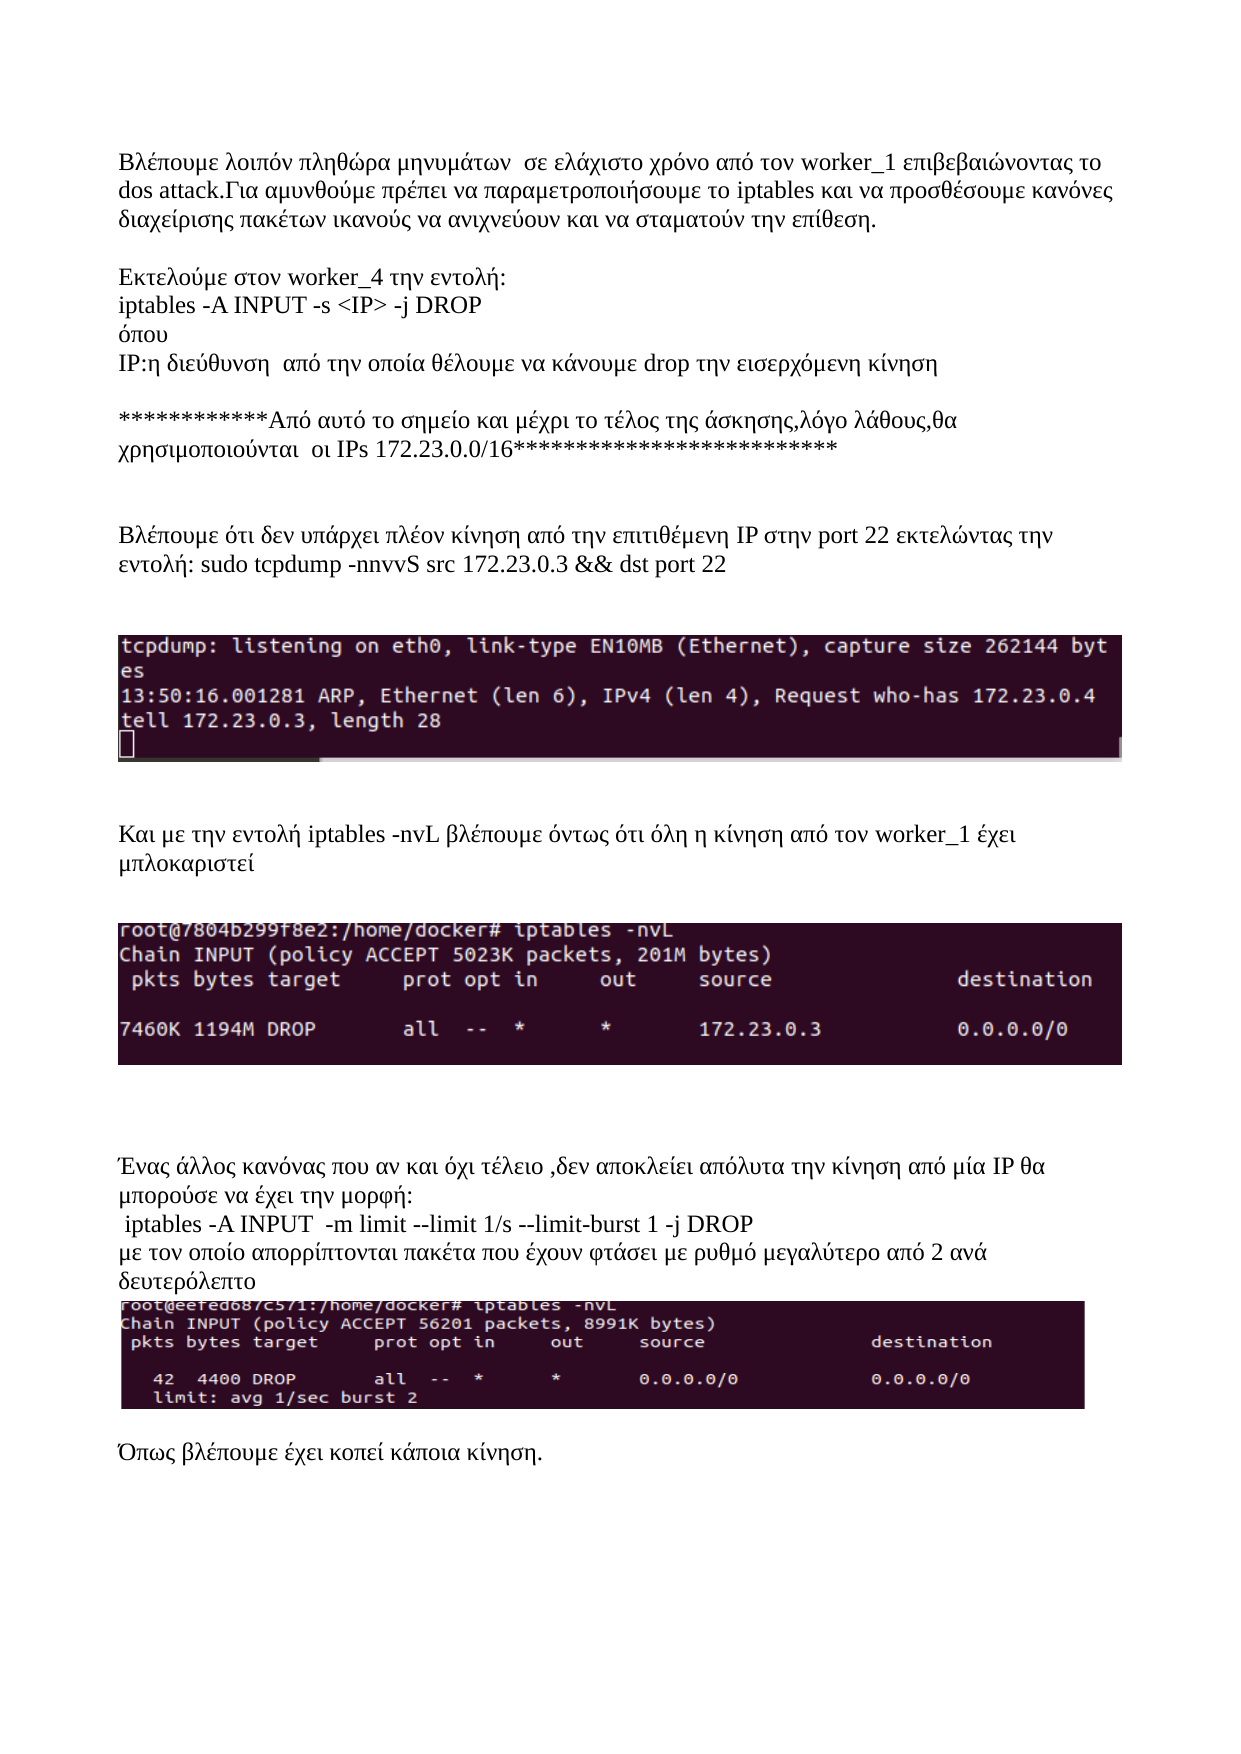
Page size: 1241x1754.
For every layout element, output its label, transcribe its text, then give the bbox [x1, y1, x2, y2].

text iptables -A INPUT -s <IP> -j DROP [118, 291, 1122, 319]
text Βλέπουμε λοιπόν πληθώρα μηνυμάτων σε ελάχιστο χρόνο από τον worker_1 επιβεβαιώνοντας το dos attack.Για αμυνθούμε πρέπει να παραμετροποιήσουμε το iptables και να προσθέσουμε κανόνες διαχείρισης πακέτων ικανούς να ανιχνεύουν και να σταματούν την επίθεση. [118, 147, 1122, 233]
text Όπως βλέπουμε έχει κοπεί κάποια κίνηση. [118, 1437, 1122, 1466]
picture [121, 1301, 1085, 1409]
text Ένας άλλος κανόνας που αν και όχι τέλειο ,δεν αποκλείει απόλυτα την κίνηση από μία IP θα μπορούσε να έχει την μορφή: [118, 1151, 1122, 1209]
text όπου [118, 319, 1122, 348]
text Και με την εντολή iptables -nvL βλέπουμε όντως ότι όλη η κίνηση από τον worker_1 έχει μπλοκαριστεί [118, 819, 1122, 877]
text με τον οποίο απορρίπτονται πακέτα που έχουν φτάσει με ρυθμό μεγαλύτερο από 2 ανά δευτερόλεπτο [118, 1237, 1122, 1295]
text iptables -A INPUT -m limit --limit 1/s --limit-burst 1 -j DROP [118, 1209, 1122, 1237]
text ************Από αυτό το σημείο και μέχρι το τέλος της άσκησης,λόγο λάθους,θα χρησιμοποιούνται οι IPs 172.23.0.0/16************************** [118, 406, 1122, 463]
text IP:η διεύθυνση από την οποία θέλουμε να κάνουμε drop την εισερχόμενη κίνηση [118, 348, 1122, 377]
picture [118, 923, 1122, 1065]
text Εκτελούμε στον worker_4 την εντολή: [118, 262, 1122, 291]
text Βλέπουμε ότι δεν υπάρχει πλέον κίνηση από την επιτιθέμενη IP στην port 22 εκτελώντας την εντολή: sudo tcpdump -nnvvS src 172.23.0.3 && dst port 22 [118, 521, 1122, 578]
picture [118, 635, 1122, 762]
